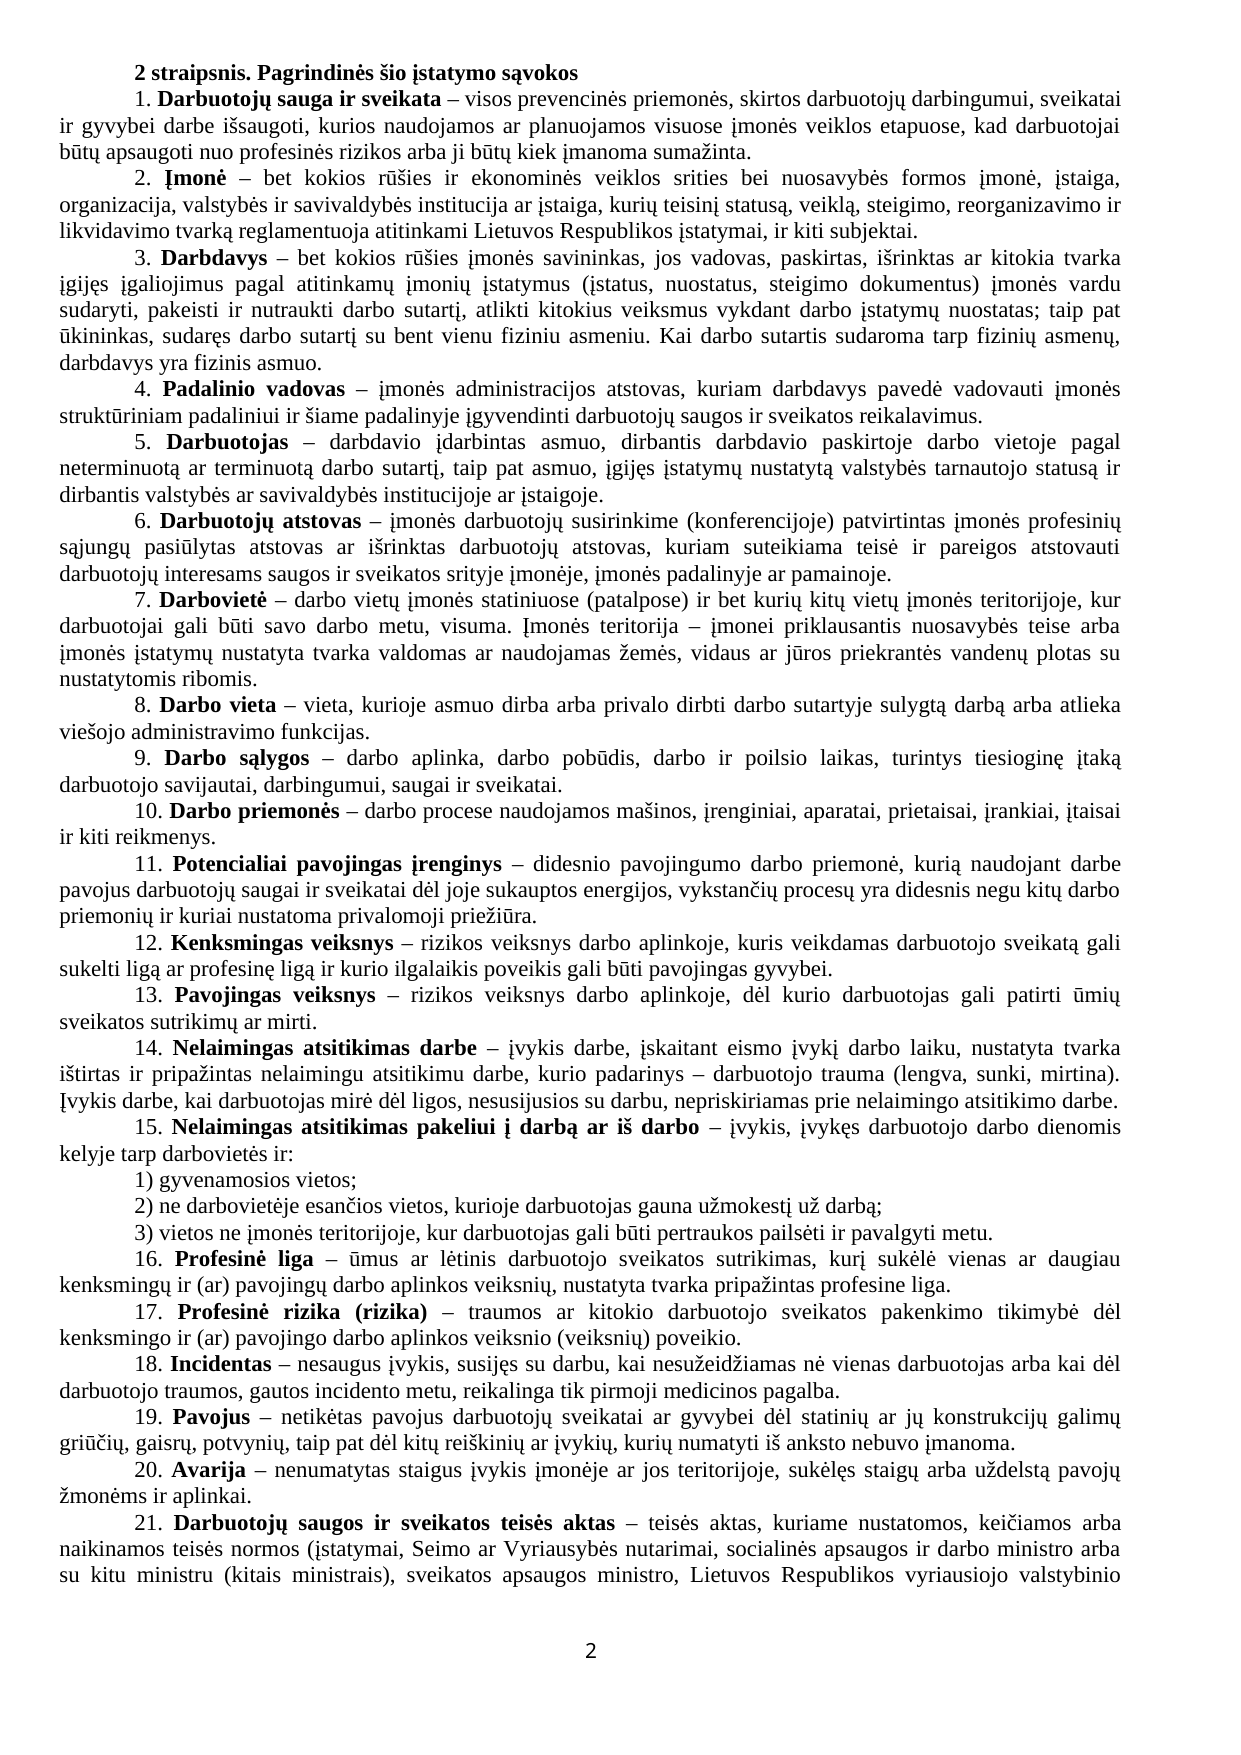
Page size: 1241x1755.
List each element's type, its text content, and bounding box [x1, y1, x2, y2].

text 14. Nelaimingas atsitikimas darbe – įvykis darbe, įskaitant eismo įvykį darbo laiku, nustatyta tvarka ištirtas ir pripažintas nelaimingu atsitikimu darbe, kurio padarinys – darbuotojo trauma (lengva, sunki, mirtina). Įvykis darbe, kai darbuotojas mirė dėl ligos, nesusijusios su darbu, nepriskiriamas prie nelaimingo atsitikimo darbe. [59, 1034, 1122, 1113]
text 3) vietos ne įmonės teritorijoje, kur darbuotojas gali būti pertraukos pailsėti ir pavalgyti metu. [59, 1219, 1122, 1245]
text 6. Darbuotojų atstovas – įmonės darbuotojų susirinkime (konferencijoje) patvirtintas įmonės profesinių sąjungų pasiūlytas atstovas ar išrinktas darbuotojų atstovas, kuriam suteikiama teisė ir pareigos atstovauti darbuotojų interesams saugos ir sveikatos srityje įmonėje, įmonės padalinyje ar pamainoje. [59, 507, 1122, 586]
text 13. Pavojingas veiksnys – rizikos veiksnys darbo aplinkoje, dėl kurio darbuotojas gali patirti ūmių sveikatos sutrikimų ar mirti. [59, 981, 1122, 1034]
text 2. Įmonė – bet kokios rūšies ir ekonominės veiklos srities bei nuosavybės formos įmonė, įstaiga, organizacija, valstybės ir savivaldybės institucija ar įstaiga, kurių teisinį statusą, veiklą, steigimo, reorganizavimo ir likvidavimo tvarką reglamentuoja atitinkami Lietuvos Respublikos įstatymai, ir kiti subjektai. [59, 164, 1122, 243]
text 7. Darbovietė – darbo vietų įmonės statiniuose (patalpose) ir bet kurių kitų vietų įmonės teritorijoje, kur darbuotojai gali būti savo darbo metu, visuma. Įmonės teritorija – įmonei priklausantis nuosavybės teise arba įmonės įstatymų nustatyta tvarka valdomas ar naudojamas žemės, vidaus ar jūros priekrantės vandenų plotas su nustatytomis ribomis. [59, 586, 1122, 692]
text 18. Incidentas – nesaugus įvykis, susijęs su darbu, kai nesužeidžiamas nė vienas darbuotojas arba kai dėl darbuotojo traumos, gautos incidento metu, reikalinga tik pirmoji medicinos pagalba. [59, 1350, 1122, 1403]
text 2) ne darbovietėje esančios vietos, kurioje darbuotojas gauna užmokestį už darbą; [59, 1192, 1122, 1219]
text 5. Darbuotojas – darbdavio įdarbintas asmuo, dirbantis darbdavio paskirtoje darbo vietoje pagal neterminuotą ar terminuotą darbo sutartį, taip pat asmuo, įgijęs įstatymų nustatytą valstybės tarnautojo statusą ir dirbantis valstybės ar savivaldybės institucijoje ar įstaigoje. [59, 428, 1122, 507]
text 21. Darbuotojų saugos ir sveikatos teisės aktas – teisės aktas, kuriame nustatomos, keičiamos arba naikinamos teisės normos (įstatymai, Seimo ar Vyriausybės nutarimai, socialinės apsaugos ir darbo ministro arba su kitu ministru (kitais ministrais), sveikatos apsaugos ministro, Lietuvos Respublikos vyriausiojo valstybinio [59, 1508, 1122, 1588]
text 3. Darbdavys – bet kokios rūšies įmonės savininkas, jos vadovas, paskirtas, išrinktas ar kitokia tvarka įgijęs įgaliojimus pagal atitinkamų įmonių įstatymus (įstatus, nuostatus, steigimo dokumentus) įmonės vardu sudaryti, pakeisti ir nutraukti darbo sutartį, atlikti kitokius veiksmus vykdant darbo įstatymų nuostatas; taip pat ūkininkas, sudaręs darbo sutartį su bent vienu fiziniu asmeniu. Kai darbo sutartis sudaroma tarp fizinių asmenų, darbdavys yra fizinis asmuo. [59, 243, 1122, 375]
text 10. Darbo priemonės – darbo procese naudojamos mašinos, įrenginiai, aparatai, prietaisai, įrankiai, įtaisai ir kiti reikmenys. [59, 797, 1122, 850]
text 1. Darbuotojų sauga ir sveikata – visos prevencinės priemonės, skirtos darbuotojų darbingumui, sveikatai ir gyvybei darbe išsaugoti, kurios naudojamos ar planuojamos visuose įmonės veiklos etapuose, kad darbuotojai būtų apsaugoti nuo profesinės rizikos arba ji būtų kiek įmanoma sumažinta. [59, 85, 1122, 164]
text 1) gyvenamosios vietos; [59, 1166, 1122, 1192]
text 17. Profesinė rizika (rizika) – traumos ar kitokio darbuotojo sveikatos pakenkimo tikimybė dėl kenksmingo ir (ar) pavojingo darbo aplinkos veiksnio (veiksnių) poveikio. [59, 1298, 1122, 1350]
text 20. Avarija – nenumatytas staigus įvykis įmonėje ar jos teritorijoje, sukėlęs staigų arba uždelstą pavojų žmonėms ir aplinkai. [59, 1456, 1122, 1508]
text 8. Darbo vieta – vieta, kurioje asmuo dirba arba privalo dirbti darbo sutartyje sulygtą darbą arba atlieka viešojo administravimo funkcijas. [59, 692, 1122, 744]
text 4. Padalinio vadovas – įmonės administracijos atstovas, kuriam darbdavys pavedė vadovauti įmonės struktūriniam padaliniui ir šiame padalinyje įgyvendinti darbuotojų saugos ir sveikatos reikalavimus. [59, 375, 1122, 428]
text 16. Profesinė liga – ūmus ar lėtinis darbuotojo sveikatos sutrikimas, kurį sukėlė vienas ar daugiau kenksmingų ir (ar) pavojingų darbo aplinkos veiksnių, nustatyta tvarka pripažintas profesine liga. [59, 1245, 1122, 1298]
text 12. Kenksmingas veiksnys – rizikos veiksnys darbo aplinkoje, kuris veikdamas darbuotojo sveikatą gali sukelti ligą ar profesinę ligą ir kurio ilgalaikis poveikis gali būti pavojingas gyvybei. [59, 929, 1122, 981]
text 11. Potencialiai pavojingas įrenginys – didesnio pavojingumo darbo priemonė, kurią naudojant darbe pavojus darbuotojų saugai ir sveikatai dėl joje sukauptos energijos, vykstančių procesų yra didesnis negu kitų darbo priemonių ir kuriai nustatoma privalomoji priežiūra. [59, 850, 1122, 929]
text 9. Darbo sąlygos – darbo aplinka, darbo pobūdis, darbo ir poilsio laikas, turintys tiesioginę įtaką darbuotojo savijautai, darbingumui, saugai ir sveikatai. [59, 744, 1122, 797]
text 15. Nelaimingas atsitikimas pakeliui į darbą ar iš darbo – įvykis, įvykęs darbuotojo darbo dienomis kelyje tarp darbovietės ir: [59, 1113, 1122, 1166]
text 2 straipsnis. Pagrindinės šio įstatymo sąvokos [59, 59, 1122, 85]
text 19. Pavojus – netikėtas pavojus darbuotojų sveikatai ar gyvybei dėl statinių ar jų konstrukcijų galimų griūčių, gaisrų, potvynių, taip pat dėl kitų reiškinių ar įvykių, kurių numatyti iš anksto nebuvo įmanoma. [59, 1403, 1122, 1456]
